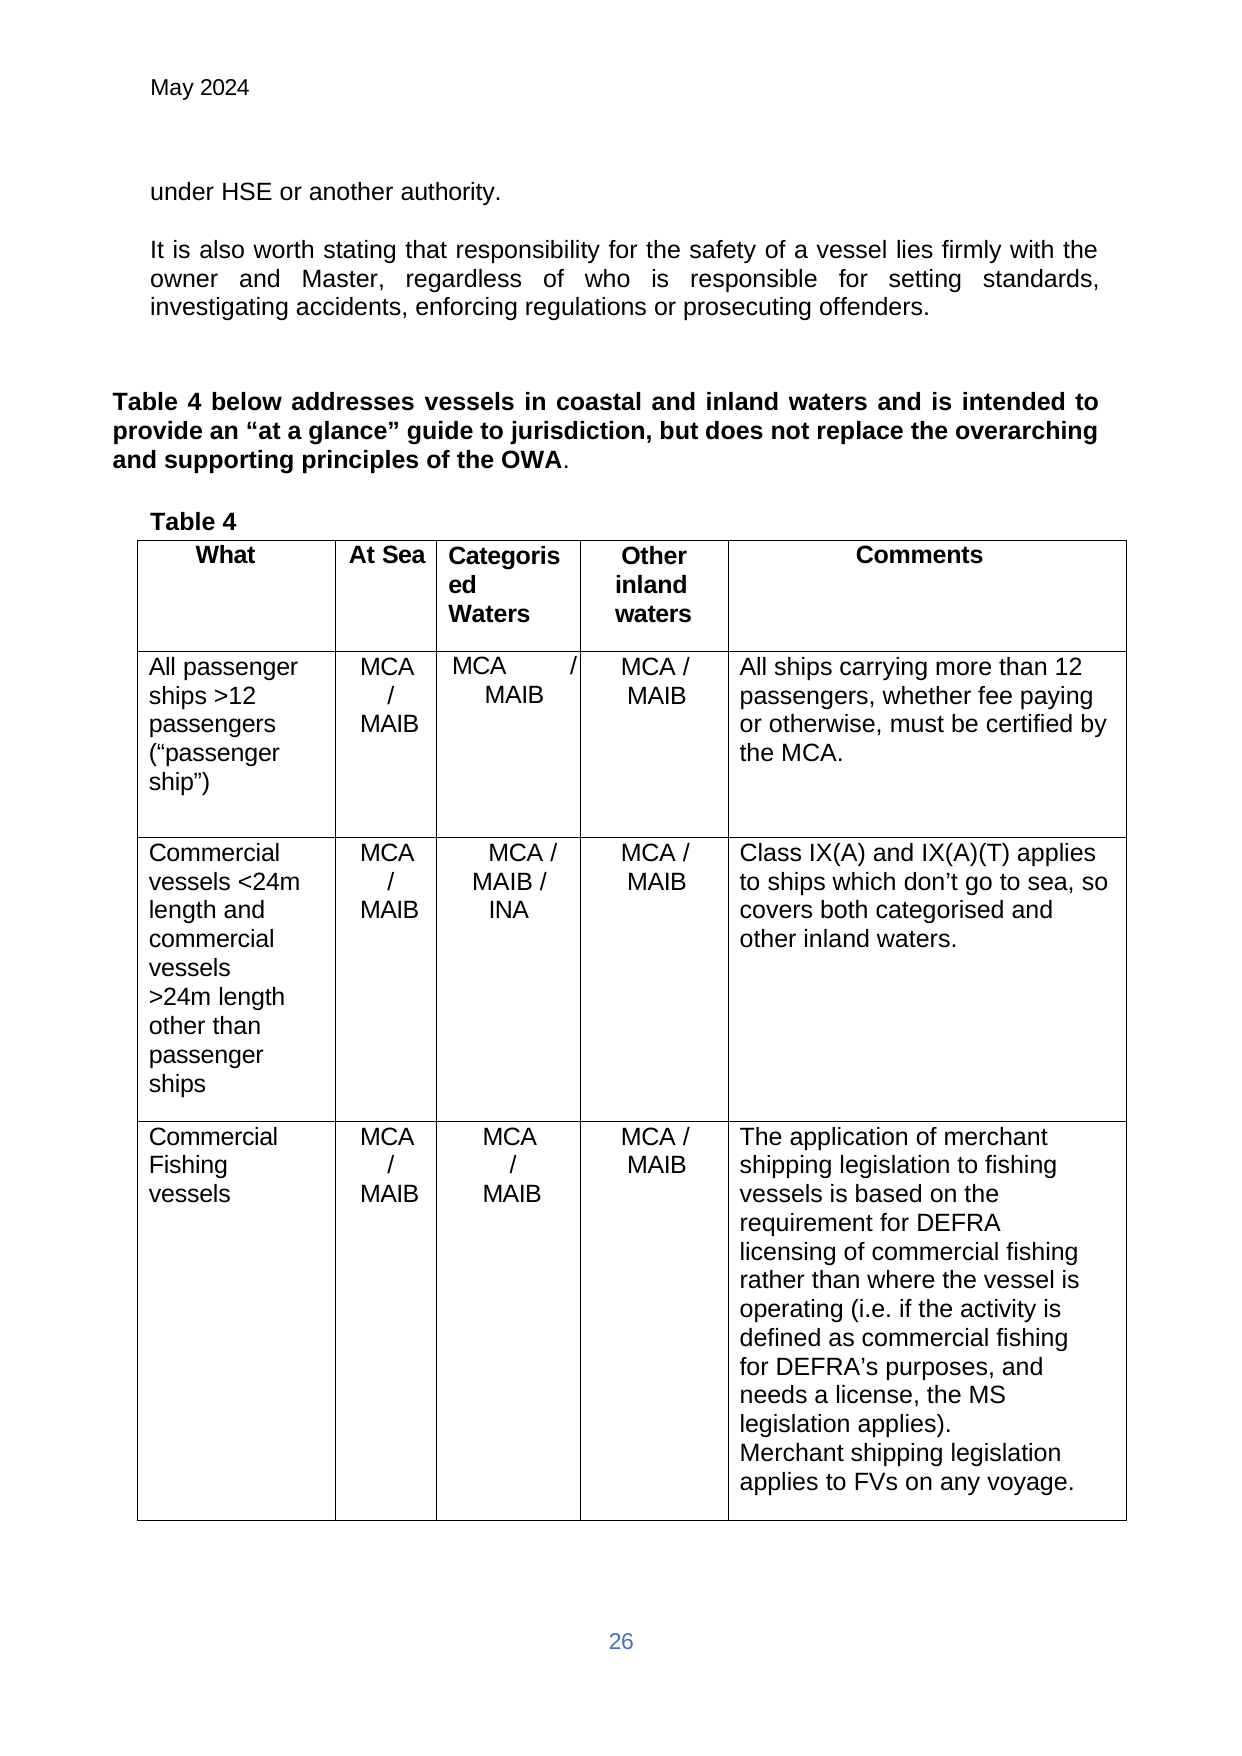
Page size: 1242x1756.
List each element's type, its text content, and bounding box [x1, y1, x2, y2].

table_cell MCA / MAIB [437, 1122, 580, 1520]
table_cell All ships carrying more than 12 passengers, whether fee paying or otherwise, must be certified by the MCA. [729, 652, 1126, 837]
table_header What [138, 541, 335, 651]
text under HSE or another authority. [150, 177, 1148, 206]
table_header Other inland waters [581, 541, 728, 651]
table_cell MCA / MAIB [336, 1122, 436, 1520]
table_cell MCA / MAIB / INA [437, 838, 580, 1121]
table_cell MCA / MAIB [336, 652, 436, 837]
text It is also worth stating that responsibility for the safety of a vessel lies firmly with the owner and Master, regardless of who is responsible for setting standards, investigating accidents, enforcing regulations or prosecuting offenders. [150, 235, 1099, 321]
table_cell MCA / MAIB [581, 652, 728, 837]
table_cell Commercial Fishing vessels [138, 1122, 335, 1520]
table_header Categoris ed Waters [437, 541, 580, 651]
text Table 4 [150, 507, 1148, 535]
table_header Comments [729, 541, 1126, 651]
table_cell MCA / MAIB [336, 838, 436, 1121]
table_cell MCA / MAIB [581, 1122, 728, 1520]
table_header At Sea [336, 541, 436, 651]
table_cell Class IX(A) and IX(A)(T) applies to ships which don’t go to sea, so covers both categorised and other inland waters. [729, 838, 1126, 1121]
table_cell MCA / MAIB [581, 838, 728, 1121]
subtitle Table 4 below addresses vessels in coastal and inland waters and is intended to provide an “at a glance” guide to jurisdiction, but does not replace the overarching and supporting principles of the OWA. [112, 387, 1100, 473]
table_cell Commercial vessels <24m length and commercial vessels >24m length other than passenger ships [138, 838, 335, 1121]
table_cell All passenger ships >12 passengers (“passenger ship”) [138, 652, 335, 837]
table_cell MCA / MAIB [437, 652, 580, 837]
table_cell The application of merchant shipping legislation to fishing vessels is based on the requirement for DEFRA licensing of commercial fishing rather than where the vessel is operating (i.e. if the activity is defined as commercial fishing for DEFRA’s purposes, and needs a license, the MS legislation applies). Merchant shipping legislation applies to FVs on any voyage. [729, 1122, 1126, 1520]
